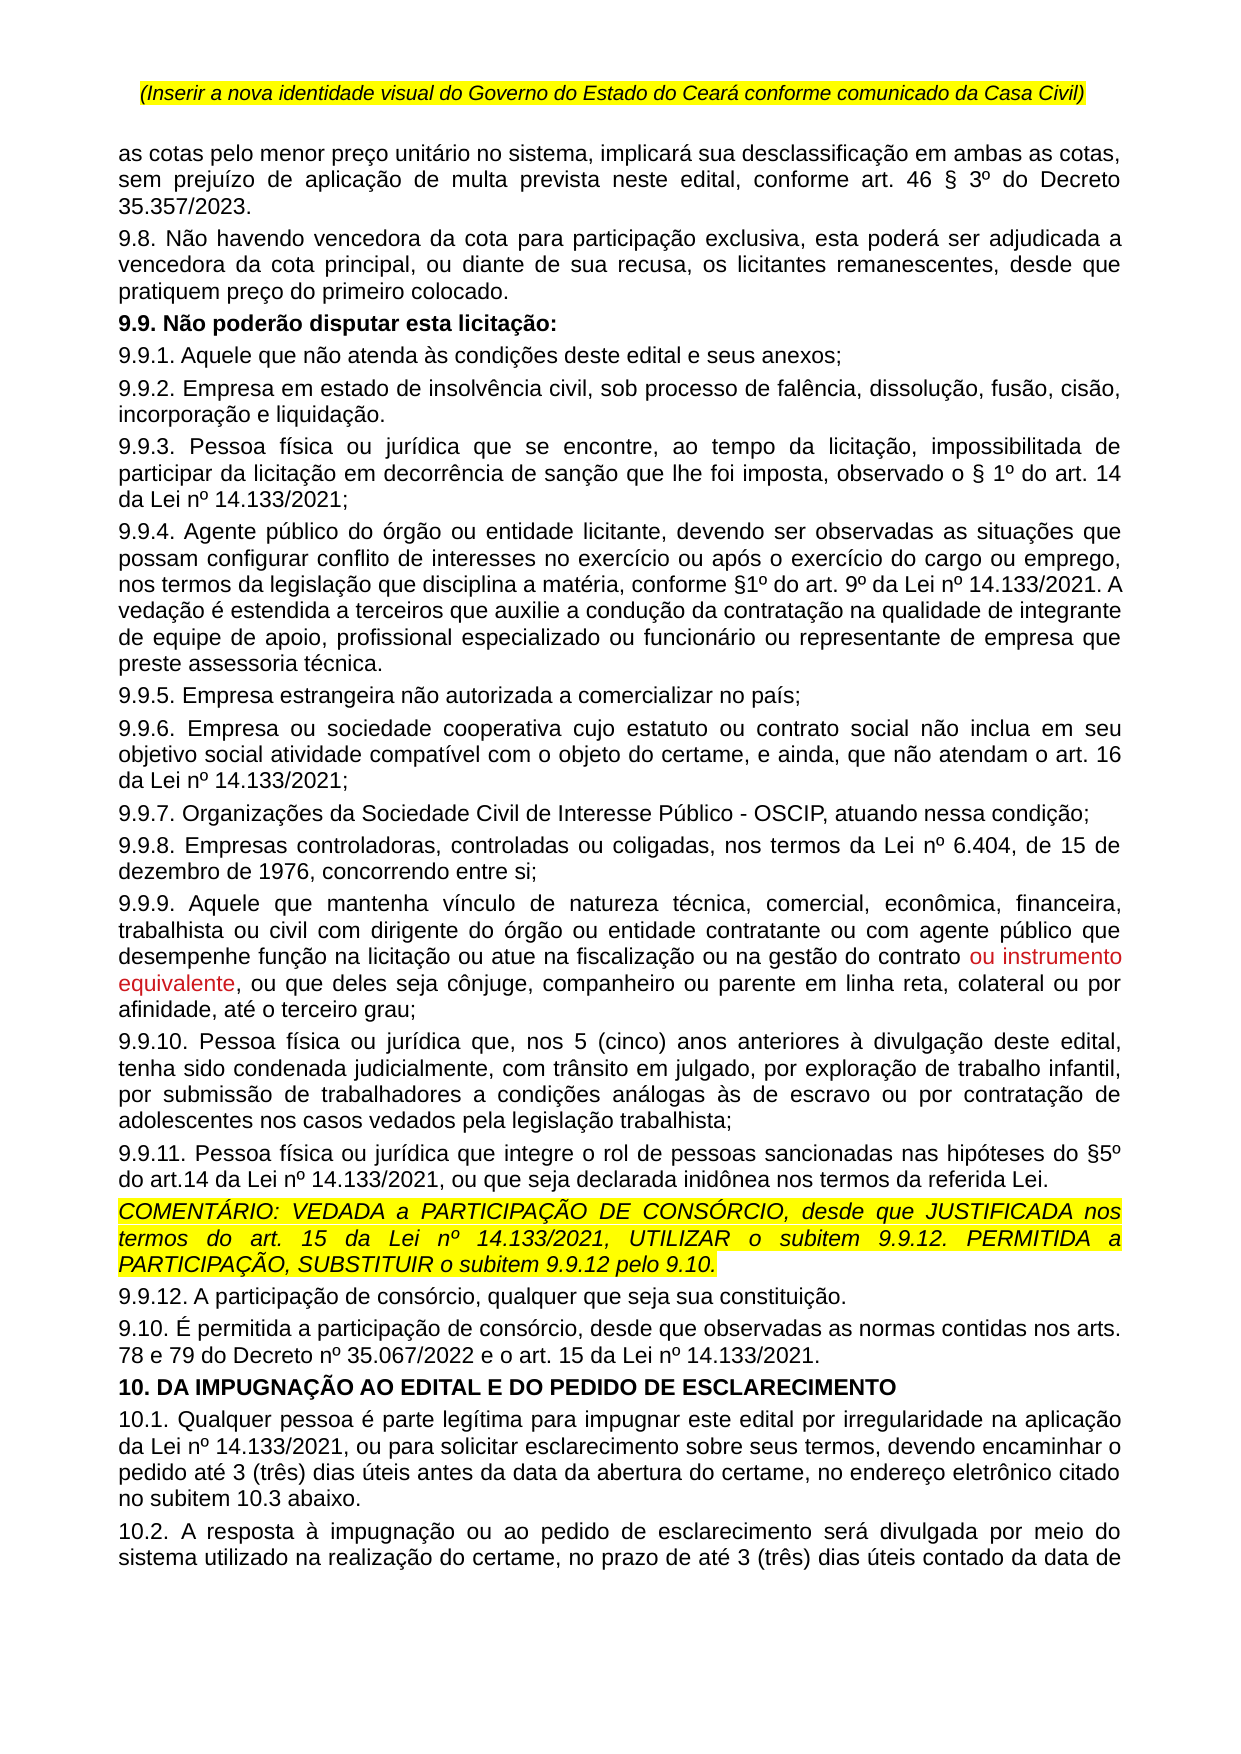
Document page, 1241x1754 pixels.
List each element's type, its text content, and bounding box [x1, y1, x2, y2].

text 9.9.9. Aquele que mantenha vínculo de natureza técnica, comercial, econômica, financeira, trabalhista ou civil com dirigente do órgão ou entidade contratante ou com agente público que desempenhe função na licitação ou atue na fiscalização ou na gestão do contrato ou instrumento equivalente, ou que deles seja cônjuge, companheiro ou parente em linha reta, colateral ou por afinidade, até o terceiro grau; [118, 890, 1122, 1022]
text COMENTÁRIO: VEDADA a PARTICIPAÇÃO DE CONSÓRCIO, desde que JUSTIFICADA nos termos do art. 15 da Lei nº 14.133/2021, UTILIZAR o subitem 9.9.12. PERMITIDA a PARTICIPAÇÃO, SUBSTITUIR o subitem 9.9.12 pelo 9.10. [118, 1198, 1122, 1277]
text 10. DA IMPUGNAÇÃO AO EDITAL E DO PEDIDO DE ESCLARECIMENTO [118, 1374, 1122, 1400]
text 9.8. Não havendo vencedora da cota para participação exclusiva, esta poderá ser adjudicada a vencedora da cota principal, ou diante de sua recusa, os licitantes remanescentes, desde que pratiquem preço do primeiro colocado. [118, 225, 1122, 304]
text 9.9.12. A participação de consórcio, qualquer que seja sua constituição. [118, 1283, 1122, 1309]
text as cotas pelo menor preço unitário no sistema, implicará sua desclassificação em ambas as cotas, sem prejuízo de aplicação de multa prevista neste edital, conforme art. 46 § 3º do Decreto 35.357/2023. [118, 140, 1122, 219]
text 10.1. Qualquer pessoa é parte legítima para impugnar este edital por irregularidade na aplicação da Lei nº 14.133/2021, ou para solicitar esclarecimento sobre seus termos, devendo encaminhar o pedido até 3 (três) dias úteis antes da data da abertura do certame, no endereço eletrônico citado no subitem 10.3 abaixo. [118, 1406, 1122, 1512]
text 9.9.8. Empresas controladoras, controladas ou coligadas, nos termos da Lei nº 6.404, de 15 de dezembro de 1976, concorrendo entre si; [118, 832, 1122, 884]
text 9.9.7. Organizações da Sociedade Civil de Interesse Público - OSCIP, atuando nessa condição; [118, 799, 1122, 826]
text 9.9.2. Empresa em estado de insolvência civil, sob processo de falência, dissolução, fusão, cisão, incorporação e liquidação. [118, 374, 1122, 427]
text 9.9.5. Empresa estrangeira não autorizada a comercializar no país; [118, 682, 1122, 708]
text 9.9.10. Pessoa física ou jurídica que, nos 5 (cinco) anos anteriores à divulgação deste edital, tenha sido condenada judicialmente, com trânsito em julgado, por exploração de trabalho infantil, por submissão de trabalhadores a condições análogas às de escravo ou por contratação de adolescentes nos casos vedados pela legislação trabalhista; [118, 1028, 1122, 1133]
text 9.9.6. Empresa ou sociedade cooperativa cujo estatuto ou contrato social não inclua em seu objetivo social atividade compatível com o objeto do certame, e ainda, que não atendam o art. 16 da Lei nº 14.133/2021; [118, 714, 1122, 793]
text 9.9.3. Pessoa física ou jurídica que se encontre, ao tempo da licitação, impossibilitada de participar da licitação em decorrência de sanção que lhe foi imposta, observado o § 1º do art. 14 da Lei nº 14.133/2021; [118, 433, 1122, 512]
text 9.9.1. Aquele que não atenda às condições deste edital e seus anexos; [118, 342, 1122, 368]
text 10.2. A resposta à impugnação ou ao pedido de esclarecimento será divulgada por meio do sistema utilizado na realização do certame, no prazo de até 3 (três) dias úteis contado da data de [118, 1518, 1122, 1570]
text 9.9.4. Agente público do órgão ou entidade licitante, devendo ser observadas as situações que possam configurar conflito de interesses no exercício ou após o exercício do cargo ou emprego, nos termos da legislação que disciplina a matéria, conforme §1º do art. 9º da Lei nº 14.133/2021. A vedação é estendida a terceiros que auxilie a condução da contratação na qualidade de integrante de equipe de apoio, profissional especializado ou funcionário ou representante de empresa que preste assessoria técnica. [118, 518, 1122, 676]
text 9.9.11. Pessoa física ou jurídica que integre o rol de pessoas sancionadas nas hipóteses do §5º do art.14 da Lei nº 14.133/2021, ou que seja declarada inidônea nos termos da referida Lei. [118, 1139, 1122, 1192]
text 9.10. É permitida a participação de consórcio, desde que observadas as normas contidas nos arts. 78 e 79 do Decreto nº 35.067/2022 e o art. 15 da Lei nº 14.133/2021. [118, 1315, 1122, 1368]
text 9.9. Não poderão disputar esta licitação: [118, 310, 1122, 336]
